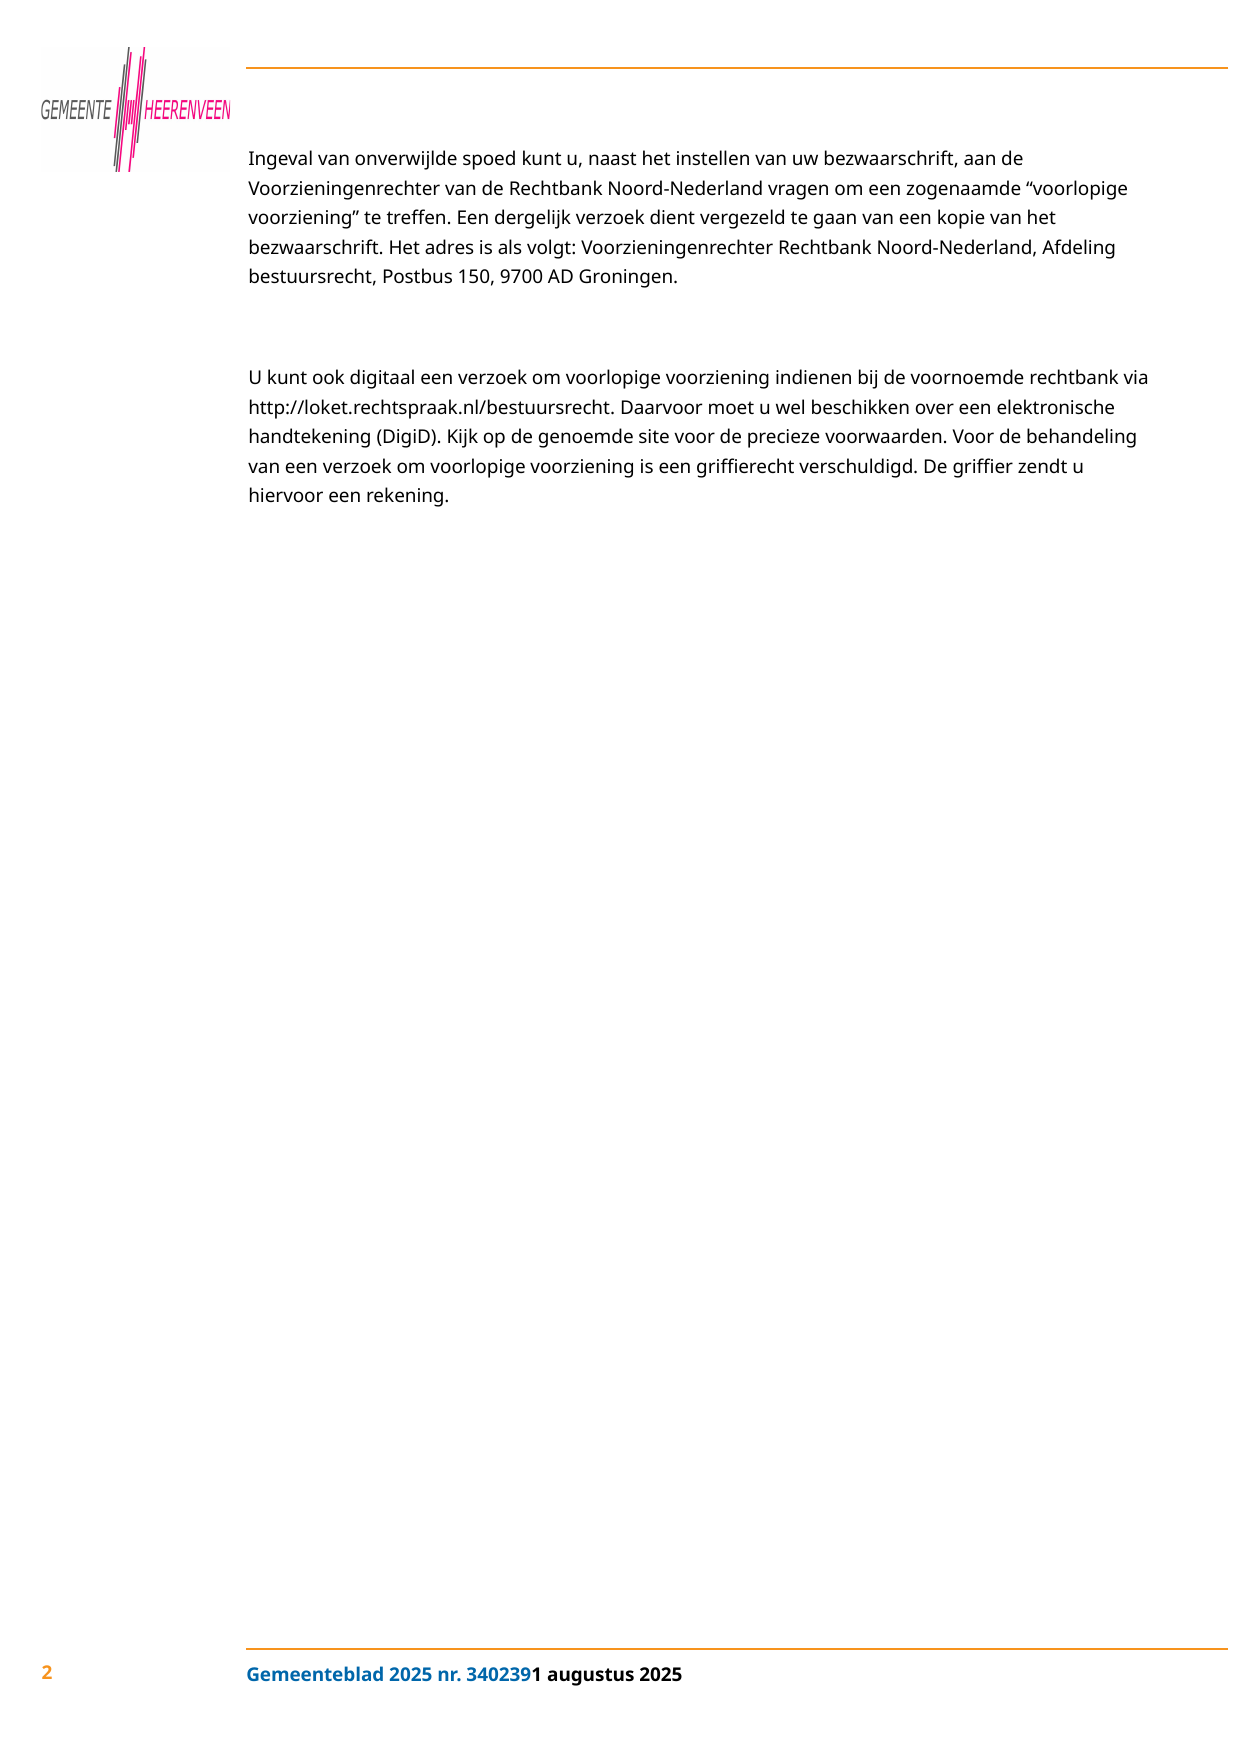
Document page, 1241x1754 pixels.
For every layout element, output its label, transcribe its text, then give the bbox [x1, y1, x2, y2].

text U kunt ook digitaal een verzoek om voorlopige voorziening indienen bij de voornoemde rechtbank via http://loket.rechtspraak.nl/bestuursrecht. Daarvoor moet u wel beschikken over een elektronische handtekening (DigiD). Kijk op de genoemde site voor de precieze voorwaarden. Voor de behandeling van een verzoek om voorlopige voorziening is een griffierecht verschuldigd. De griffier zendt u hiervoor een rekening. [248, 364, 1152, 508]
picture [41, 47, 231, 172]
text Ingeval van onverwijlde spoed kunt u, naast het instellen van uw bezwaarschrift, aan de Voorzieningenrechter van de Rechtbank Noord-Nederland vragen om een zogenaamde “voorlopige voorziening” te treffen. Een dergelijk verzoek dient vergezeld te gaan van een kopie van het bezwaarschrift. Het adres is als volgt: Voorzieningenrechter Rechtbank Noord-Nederland, Afdeling bestuursrecht, Postbus 150, 9700 AD Groningen. [248, 145, 1152, 289]
